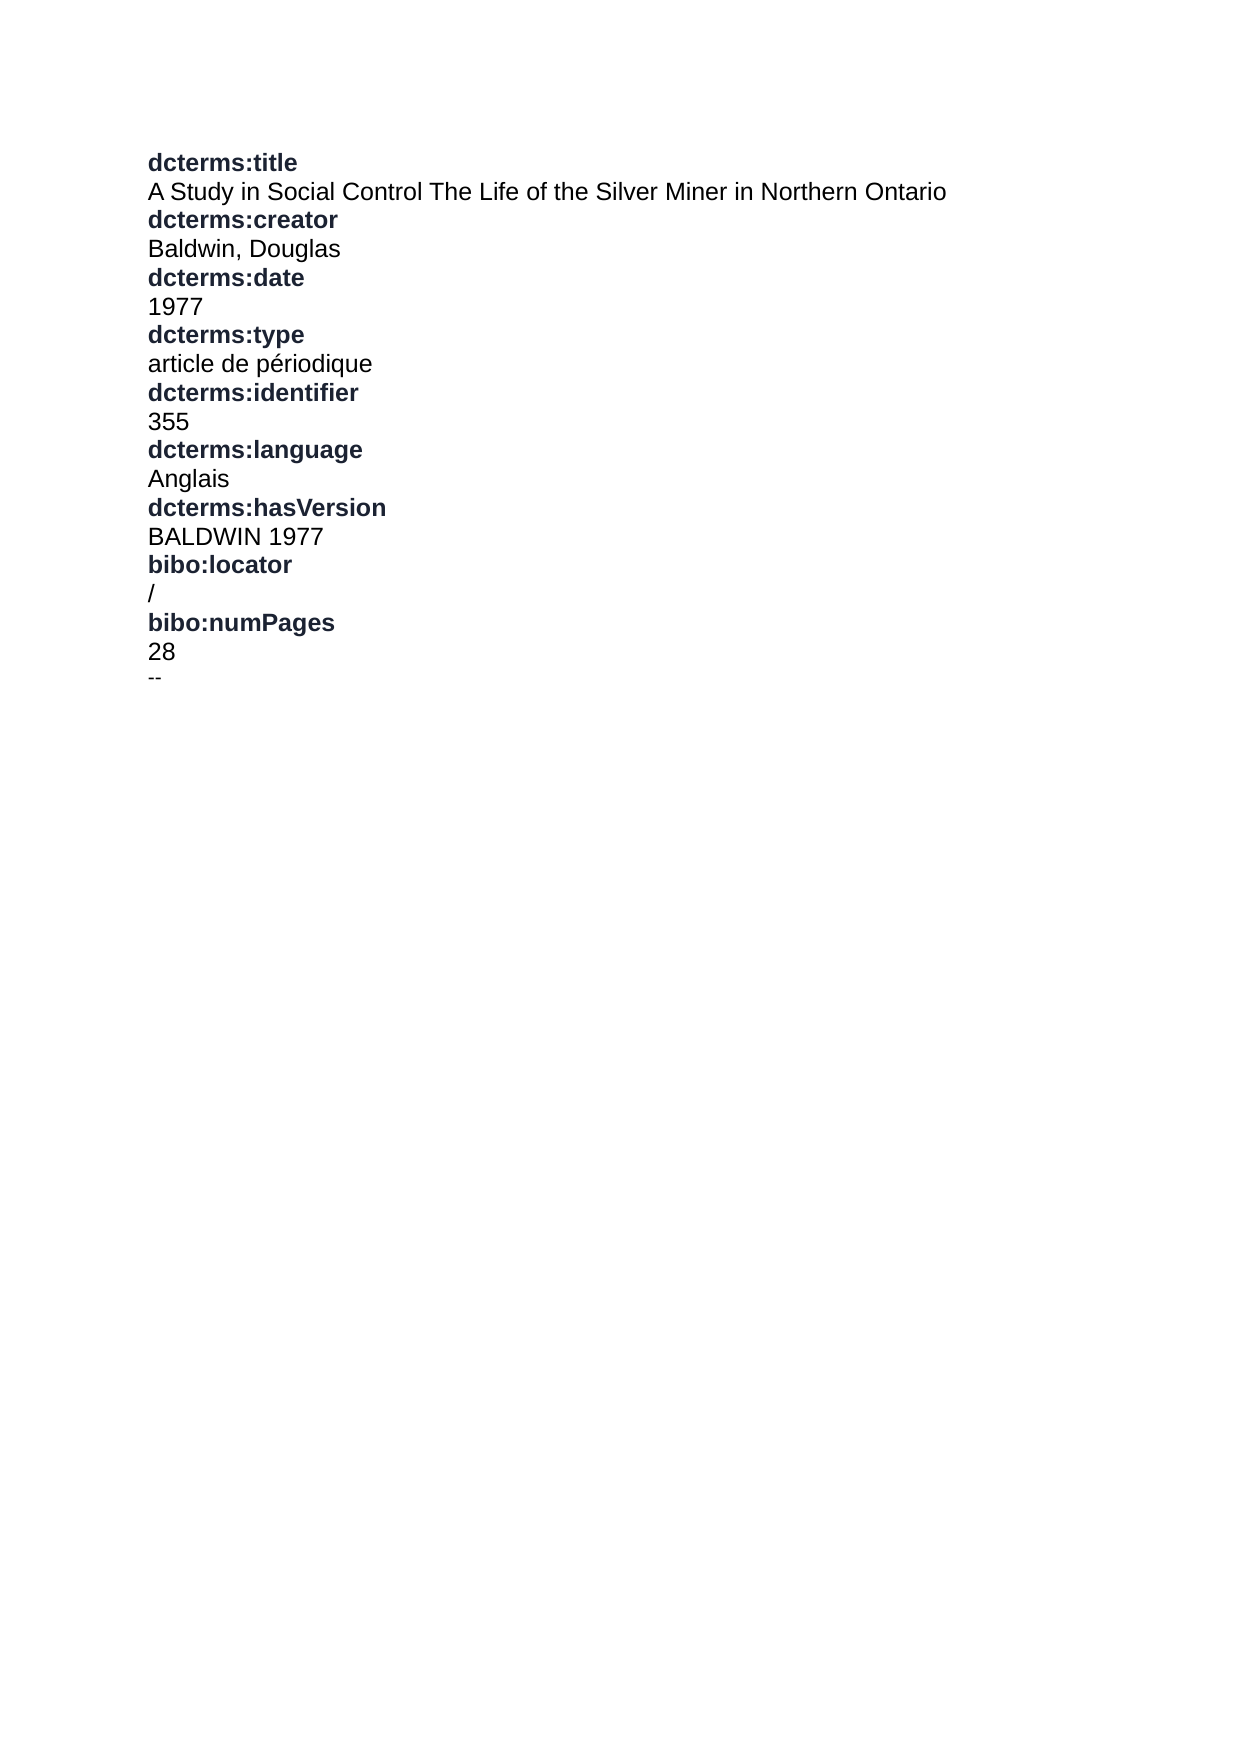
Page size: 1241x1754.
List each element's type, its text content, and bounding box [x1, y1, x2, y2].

text dcterms:language [148, 435, 1092, 464]
text dcterms:type [148, 320, 1092, 349]
text bibo:numPages [148, 608, 1092, 636]
text 1977 [148, 291, 1092, 320]
text dcterms:hasVersion [148, 493, 1092, 521]
text dcterms:title [148, 148, 1092, 176]
text A Study in Social Control The Life of the Silver Miner in Northern Ontario [148, 176, 1092, 205]
text -- [148, 665, 1092, 689]
text 28 [148, 636, 1092, 665]
text Anglais [148, 464, 1092, 493]
text article de périodique [148, 349, 1092, 378]
text / [148, 579, 1092, 608]
text bibo:locator [148, 550, 1092, 579]
text BALDWIN 1977 [148, 521, 1092, 550]
text dcterms:creator [148, 205, 1092, 234]
text dcterms:identifier [148, 378, 1092, 406]
text dcterms:date [148, 263, 1092, 291]
text Baldwin, Douglas [148, 234, 1092, 263]
text 355 [148, 406, 1092, 435]
